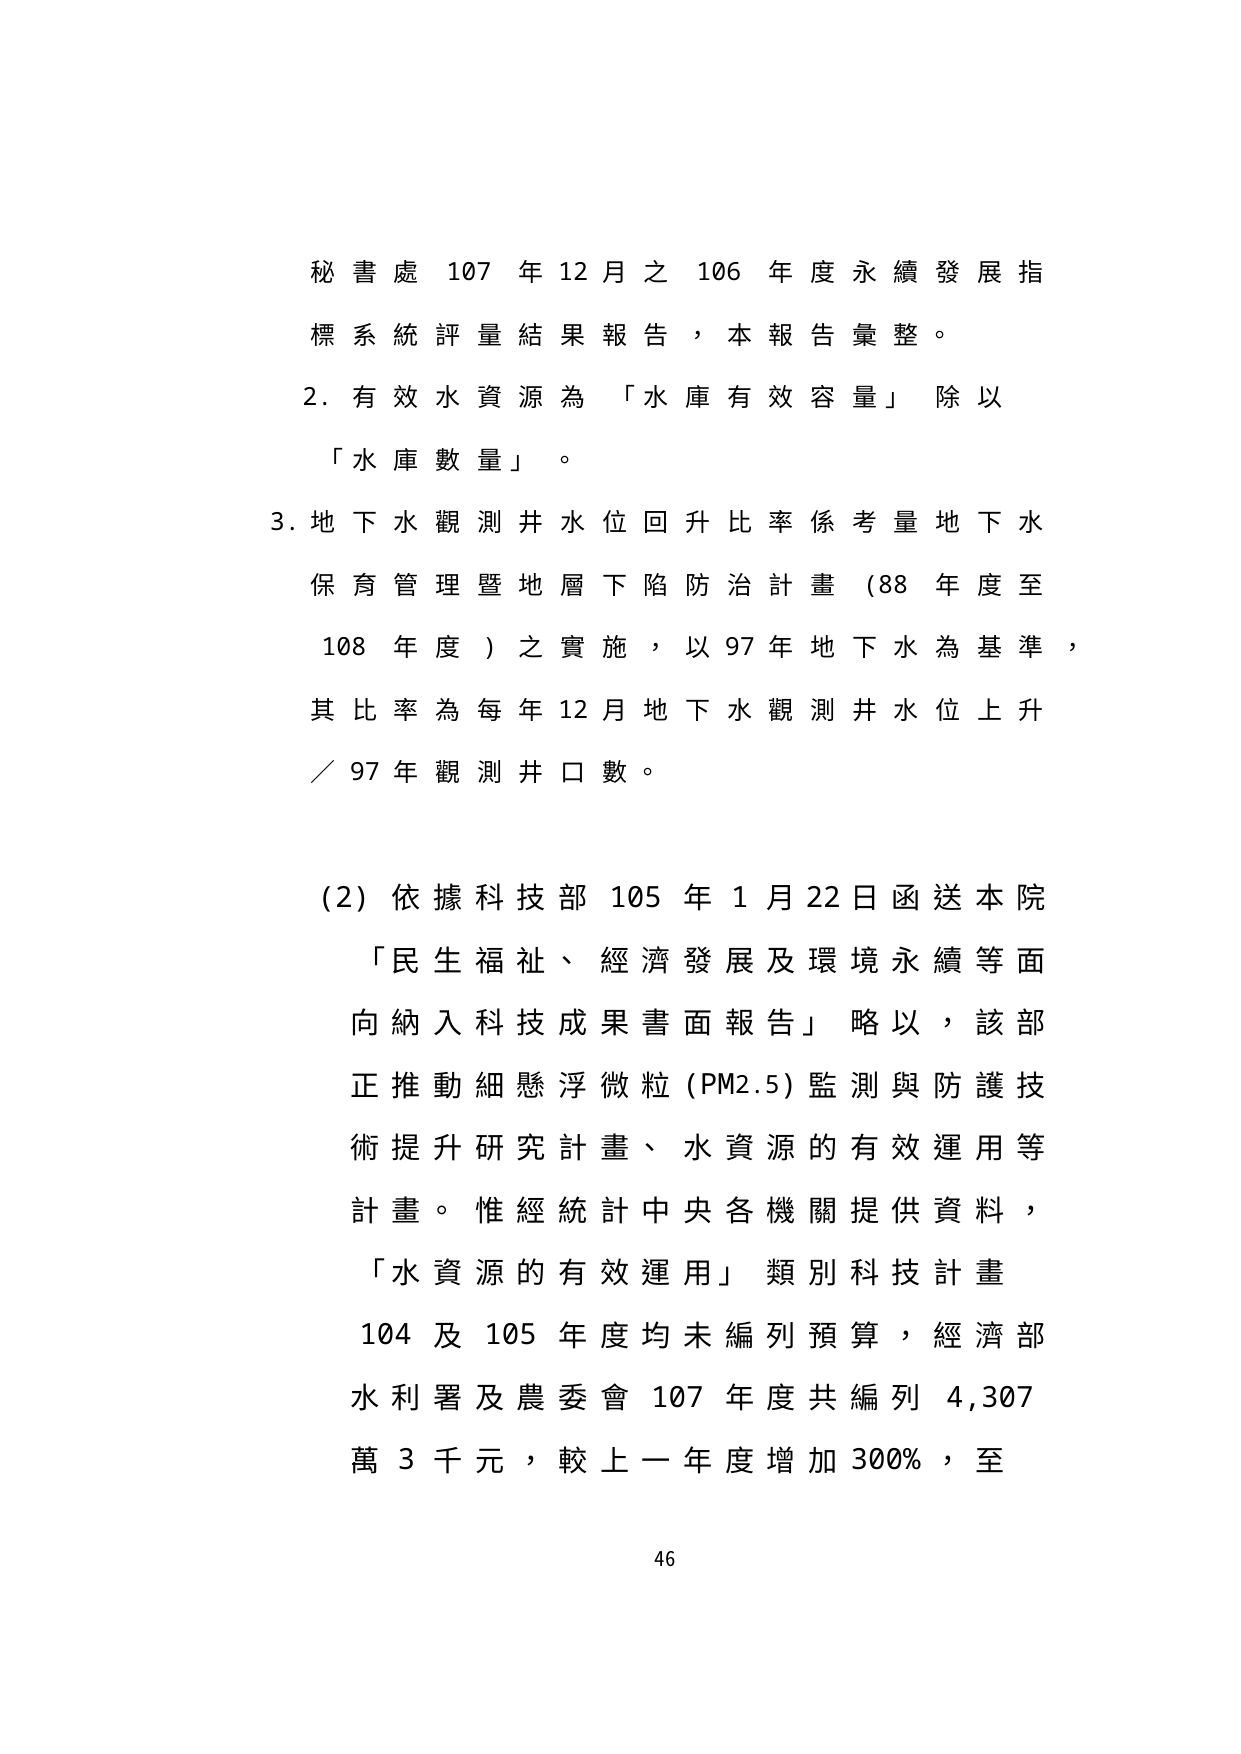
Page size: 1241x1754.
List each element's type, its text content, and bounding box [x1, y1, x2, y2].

text (2)依據科技部105年1月22日函送本院「民生福祉、經濟發展及環境永續等面向納入科技成果書面報告」略以，該部正推動細懸浮微粒(PM2.5)監測與防護技術提升研究計畫、水資源的有效運用等計畫。惟經統計中央各機關提供資料，「水資源的有效運用」類別科技計畫104及105年度均未編列預算，經濟部水利署及農委會107年度共編列4,307萬3千元，較上一年度增加300%，至108年度復降為910萬元(減幅79%)，預算增減幅度甚鉅，且科技部並未編列相關預算，與該部說明之研究方向不合。 [295, 854, 1052, 1479]
text 2.有效水資源為「水庫有效容量」除以「水庫數量」。 [228, 354, 1052, 479]
text 秘書處107年12月之106年度永續發展指標系統評量結果報告，本報告彙整。 [177, 229, 1052, 354]
text 3.地下水觀測井水位回升比率係考量地下水保育管理暨地層下陷防治計畫(88年度至108年度)之實施，以97年地下水為基準，其比率為每年12月地下水觀測井水位上升∕97年觀測井口數。 [177, 479, 1052, 792]
